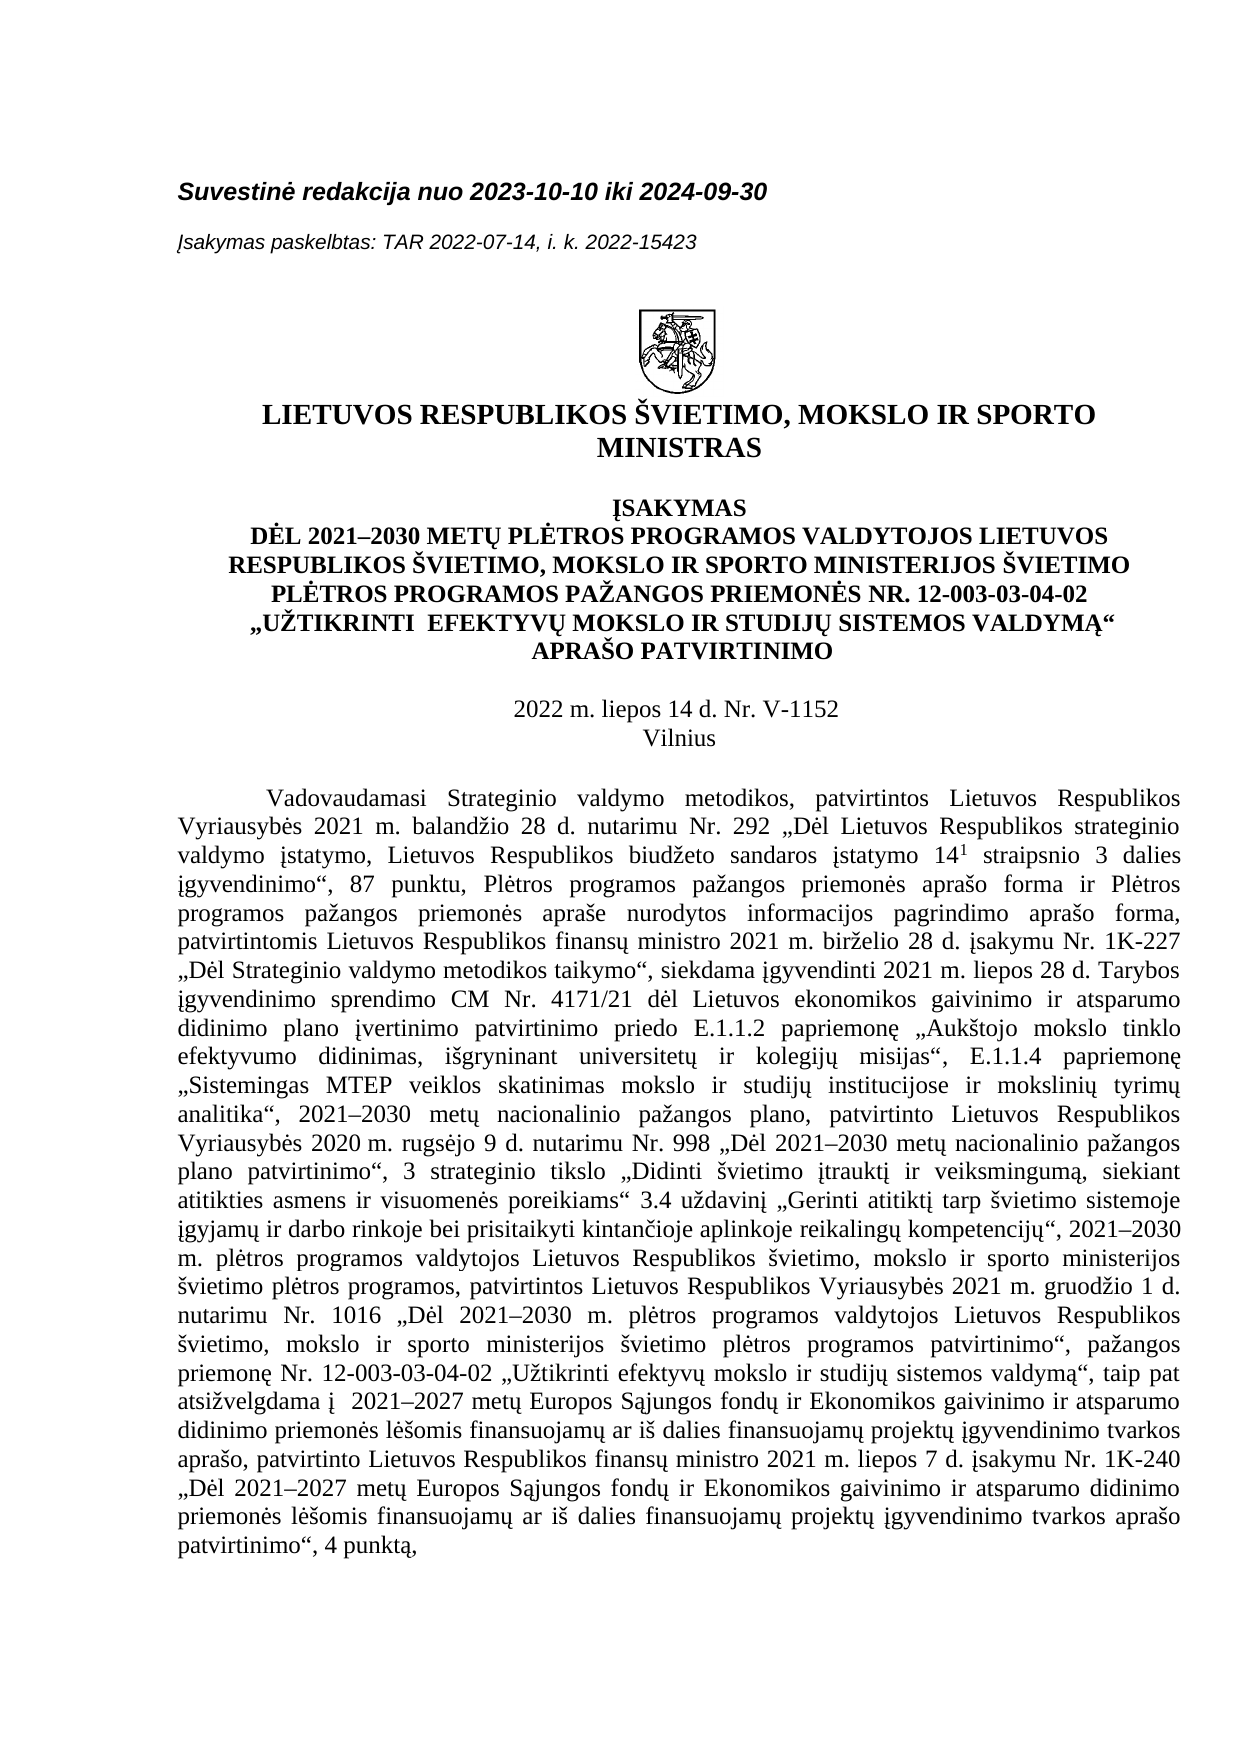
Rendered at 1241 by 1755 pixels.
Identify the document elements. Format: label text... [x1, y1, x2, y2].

text Įsakymas paskelbtas: TAR 2022-07-14, i. k. 2022-15423 [177, 230, 1181, 254]
text DĖL 2021–2030 METŲ PLĖTROS PROGRAMOS VALDYTOJOS LIETUVOS RESPUBLIKOS ŠVIETIMO, MOKSLO IR SPORTO MINISTERIJOS ŠVIETIMO PLĖTROS PROGRAMOS PAŽANGOS PRIEMONĖS NR. 12-003-03-04-02 [177, 521, 1181, 608]
text APRAŠO PATVIRTINIMO [177, 636, 1181, 665]
text „Užtikrinti efektyvų mokslo ir studijų sistemos valdymą“ [177, 608, 1181, 636]
text Suvestinė redakcija nuo 2023-10-10 iki 2024-09-30 [177, 177, 1181, 206]
text 2022 m. liepos 14 d. Nr. V-1152 [177, 694, 1181, 723]
text ĮSAKYMAS [177, 493, 1181, 521]
text LIETUVOS RESPUBLIKOS ŠVIETIMO, MOKSLO IR SPORTO MINISTRAS [177, 397, 1181, 464]
text Vilnius [177, 723, 1181, 751]
text Vadovaudamasi Strateginio valdymo metodikos, patvirtintos Lietuvos Respublikos Vyriausybės 2021 m. balandžio 28 d. nutarimu Nr. 292 „Dėl Lietuvos Respublikos strateginio valdymo įstatymo, Lietuvos Respublikos biudžeto sandaros įstatymo 141 straipsnio 3 dalies įgyvendinimo“, 87 punktu, Plėtros programos pažangos priemonės aprašo forma ir Plėtros programos pažangos priemonės apraše nurodytos informacijos pagrindimo aprašo forma, patvirtintomis Lietuvos Respublikos finansų ministro 2021 m. birželio 28 d. įsakymu Nr. 1K-227 „Dėl Strateginio valdymo metodikos taikymo“, siekdama įgyvendinti 2021 m. liepos 28 d. Tarybos įgyvendinimo sprendimo CM Nr. 4171/21 dėl Lietuvos ekonomikos gaivinimo ir atsparumo didinimo plano įvertinimo patvirtinimo priedo E.1.1.2 papriemonę „Aukštojo mokslo tinklo efektyvumo didinimas, išgryninant universitetų ir kolegijų misijas“, E.1.1.4 papriemonę „Sistemingas MTEP veiklos skatinimas mokslo ir studijų institucijose ir mokslinių tyrimų analitika“, 2021–2030 metų nacionalinio pažangos plano, patvirtinto Lietuvos Respublikos Vyriausybės 2020 m. rugsėjo 9 d. nutarimu Nr. 998 „Dėl 2021–2030 metų nacionalinio pažangos plano patvirtinimo“, 3 strateginio tikslo „Didinti švietimo įtrauktį ir veiksmingumą, siekiant atitikties asmens ir visuomenės poreikiams“ 3.4 uždavinį „Gerinti atitiktį tarp švietimo sistemoje įgyjamų ir darbo rinkoje bei prisitaikyti kintančioje aplinkoje reikalingų kompetencijų“, 2021–2030 m. plėtros programos valdytojos Lietuvos Respublikos švietimo, mokslo ir sporto ministerijos švietimo plėtros programos, patvirtintos Lietuvos Respublikos Vyriausybės 2021 m. gruodžio 1 d. nutarimu Nr. 1016 „Dėl 2021–2030 m. plėtros programos valdytojos Lietuvos Respublikos švietimo, mokslo ir sporto ministerijos švietimo plėtros programos patvirtinimo“, pažangos priemonę Nr. 12-003-03-04-02 „Užtikrinti efektyvų mokslo ir studijų sistemos valdymą“, taip pat atsižvelgdama į 2021–2027 metų Europos Sąjungos fondų ir Ekonomikos gaivinimo ir atsparumo didinimo priemonės lėšomis finansuojamų ar iš dalies finansuojamų projektų įgyvendinimo tvarkos aprašo, patvirtinto Lietuvos Respublikos finansų ministro 2021 m. liepos 7 d. įsakymu Nr. 1K-240 „Dėl 2021–2027 metų Europos Sąjungos fondų ir Ekonomikos gaivinimo ir atsparumo didinimo priemonės lėšomis finansuojamų ar iš dalies finansuojamų projektų įgyvendinimo tvarkos aprašo patvirtinimo“, 4 punktą, [177, 783, 1181, 1559]
